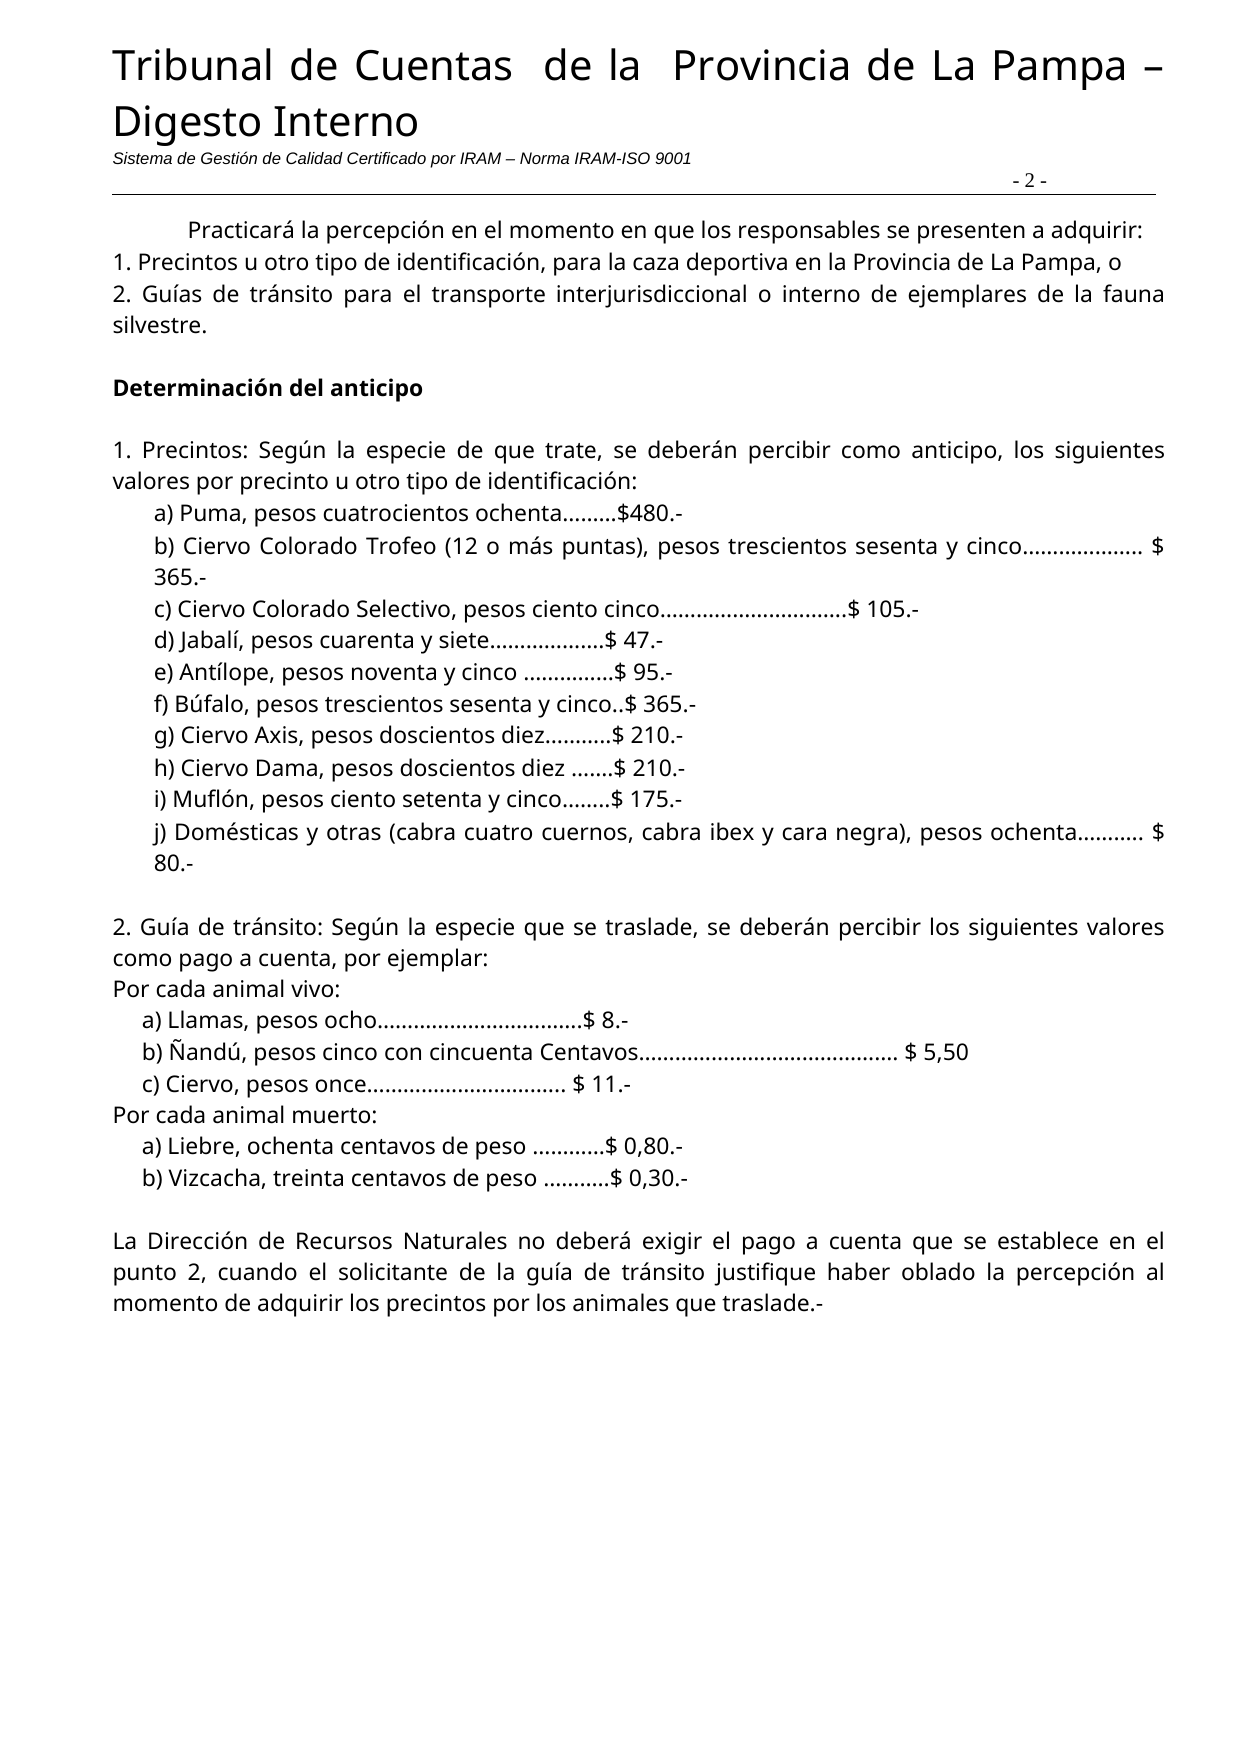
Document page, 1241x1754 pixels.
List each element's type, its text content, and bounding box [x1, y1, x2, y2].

text 2. Guías de tránsito para el transporte interjurisdiccional o interno de ejemplares de la fauna silvestre. [112, 278, 1166, 340]
text c) Ciervo Colorado Selectivo, pesos ciento cinco………………………….$ 105.- [153, 593, 1166, 624]
text b) Ciervo Colorado Trofeo (12 o más puntas), pesos trescientos sesenta y cinco……………….. $ 365.- [153, 529, 1166, 592]
text Por cada animal vivo: [112, 973, 1166, 1004]
text a) Liebre, ochenta centavos de peso …………$ 0,80.- [142, 1130, 1166, 1161]
text b) Ñandú, pesos cinco con cincuenta Centavos……………………………………. $ 5,50 [142, 1036, 1166, 1068]
text f) Búfalo, pesos trescientos sesenta y cinco..$ 365.- [153, 687, 1166, 719]
text Determinación del anticipo [112, 371, 1166, 403]
text e) Antílope, pesos noventa y cinco ……………$ 95.- [153, 656, 1166, 687]
text d) Jabalí, pesos cuarenta y siete……………….$ 47.- [153, 624, 1166, 656]
text a) Puma, pesos cuatrocientos ochenta………$480.- [153, 497, 1166, 529]
text Practicará la percepción en el momento en que los responsables se presenten a adquirir: [112, 214, 1166, 246]
text La Dirección de Recursos Naturales no deberá exigir el pago a cuenta que se establece en el punto 2, cuando el solicitante de la guía de tránsito justifique haber oblado la percepción al momento de adquirir los precintos por los animales que traslade.- [112, 1224, 1166, 1318]
text b) Vizcacha, treinta centavos de peso ………..$ 0,30.- [142, 1162, 1166, 1193]
text a) Llamas, pesos ocho…………………………….$ 8.- [142, 1004, 1166, 1036]
text g) Ciervo Axis, pesos doscientos diez………..$ 210.- [153, 719, 1166, 751]
text i) Muflón, pesos ciento setenta y cinco……..$ 175.- [153, 783, 1166, 815]
text Por cada animal muerto: [112, 1099, 1166, 1130]
text h) Ciervo Dama, pesos doscientos diez …….$ 210.- [153, 751, 1166, 783]
text j) Domésticas y otras (cabra cuatro cuernos, cabra ibex y cara negra), pesos ochenta……….. $ 80.- [153, 815, 1166, 878]
text 1. Precintos u otro tipo de identificación, para la caza deportiva en la Provincia de La Pampa, o [112, 246, 1166, 277]
text c) Ciervo, pesos once…………………………... $ 11.- [142, 1068, 1166, 1099]
text 2. Guía de tránsito: Según la especie que se traslade, se deberán percibir los siguientes valores como pago a cuenta, por ejemplar: [112, 911, 1166, 973]
text 1. Precintos: Según la especie de que trate, se deberán percibir como anticipo, los siguientes valores por precinto u otro tipo de identificación: [112, 434, 1166, 496]
